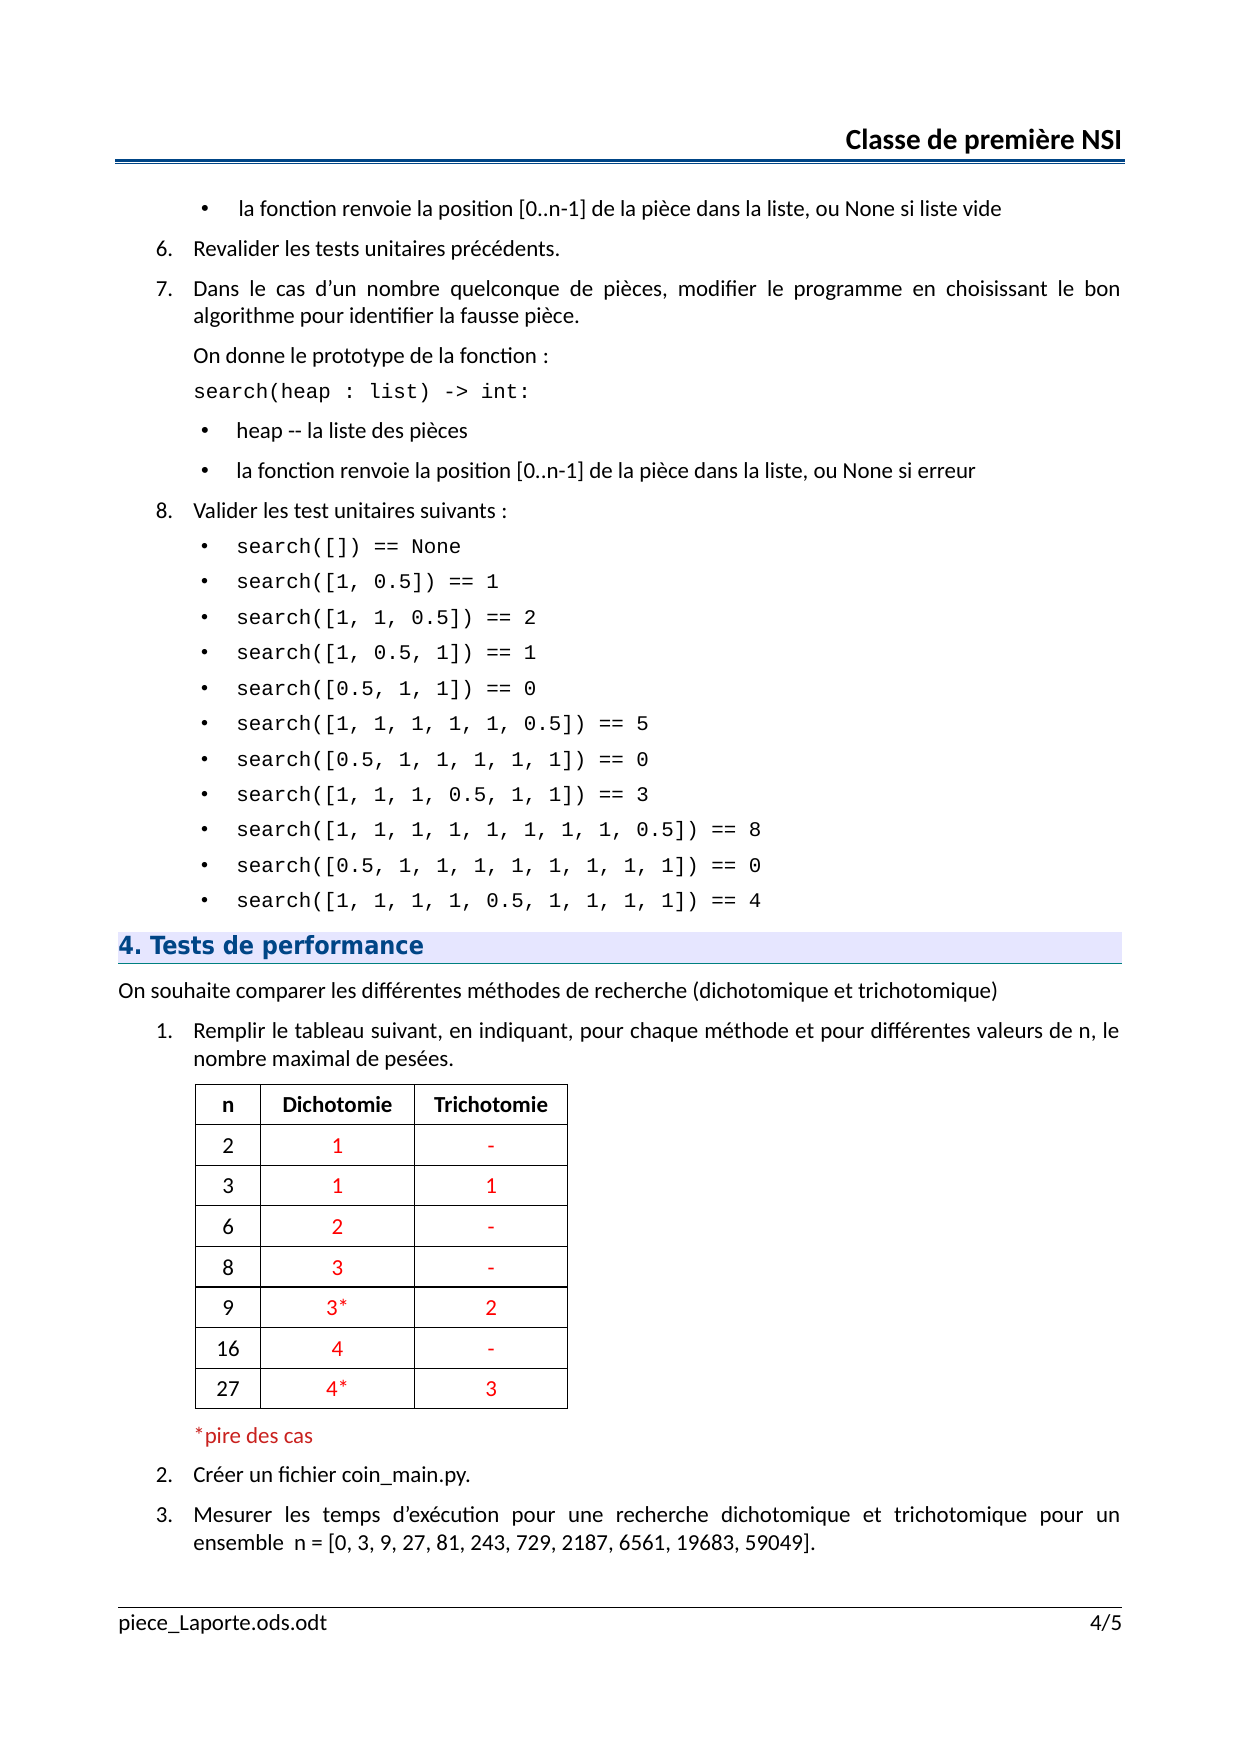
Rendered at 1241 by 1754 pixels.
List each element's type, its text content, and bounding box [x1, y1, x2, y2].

list search([]) == None [201, 536, 1122, 560]
list search(heap : list) -> int: [156, 381, 1122, 405]
list *pire des cas [156, 1421, 1122, 1449]
table_cell 2 [415, 1288, 567, 1327]
list Mesurer les temps d’exécution pour une recherche dichotomique et trichotomique pour un ensemble n = [0, 3, 9, 27, 81, 243, 729, 2187, 6561, 19683, 59049]. [156, 1500, 1122, 1556]
list heap -- la liste des pièces [201, 417, 1122, 445]
subtitle 4. Tests de performance [118, 932, 1122, 963]
table_cell 3 [261, 1247, 414, 1286]
list Revalider les tests unitaires précédents. [156, 234, 1122, 262]
list Créer un fichier coin_main.py. [156, 1461, 1122, 1488]
list search([1, 1, 1, 1, 1, 1, 1, 1, 0.5]) == 8 [201, 819, 1122, 843]
table_header Trichotomie [415, 1085, 567, 1124]
table_cell - [415, 1328, 567, 1367]
list la fonction renvoie la position [0..n-1] de la pièce dans la liste, ou None si liste vide [201, 194, 1122, 222]
list search([0.5, 1, 1, 1, 1, 1, 1, 1, 1]) == 0 [201, 855, 1122, 878]
list search([0.5, 1, 1, 1, 1, 1]) == 0 [201, 748, 1122, 772]
table_cell 1 [415, 1166, 567, 1205]
table_cell 3* [261, 1288, 414, 1327]
table_cell - [415, 1125, 567, 1165]
table_header n [196, 1085, 260, 1124]
table_cell 3 [415, 1369, 567, 1408]
table_cell 1 [261, 1125, 414, 1165]
table_cell 8 [196, 1247, 260, 1286]
table_cell 9 [196, 1288, 260, 1327]
list la fonction renvoie la position [0..n-1] de la pièce dans la liste, ou None si erreur [201, 456, 1122, 484]
text On souhaite comparer les différentes méthodes de recherche (dichotomique et trichotomique) [118, 976, 1122, 1004]
list search([1, 0.5]) == 1 [201, 571, 1122, 595]
list search([1, 1, 1, 1, 1, 0.5]) == 5 [201, 713, 1122, 737]
list On donne le prototype de la fonction : [156, 341, 1122, 369]
table_cell 3 [196, 1166, 260, 1205]
list search([1, 1, 1, 1, 0.5, 1, 1, 1, 1]) == 4 [201, 890, 1122, 914]
table_cell - [415, 1247, 567, 1286]
table_cell 2 [196, 1125, 260, 1165]
table_cell - [415, 1206, 567, 1246]
list Remplir le tableau suivant, en indiquant, pour chaque méthode et pour différentes valeurs de n, le nombre maximal de pesées. [156, 1016, 1122, 1072]
table_cell 1 [261, 1166, 414, 1205]
list Dans le cas d’un nombre quelconque de pièces, modifier le programme en choisissant le bon algorithme pour identifier la fausse pièce. [156, 274, 1122, 330]
table_cell 4* [261, 1369, 414, 1408]
table_cell 27 [196, 1369, 260, 1408]
list search([1, 1, 1, 0.5, 1, 1]) == 3 [201, 784, 1122, 808]
list search([1, 0.5, 1]) == 1 [201, 642, 1122, 666]
list search([0.5, 1, 1]) == 0 [201, 678, 1122, 701]
table_cell 16 [196, 1328, 260, 1367]
table_header Dichotomie [261, 1085, 414, 1124]
table_cell 6 [196, 1206, 260, 1246]
table_cell 2 [261, 1206, 414, 1246]
table_cell 4 [261, 1328, 414, 1367]
list Valider les test unitaires suivants : [156, 496, 1122, 524]
list search([1, 1, 0.5]) == 2 [201, 607, 1122, 631]
